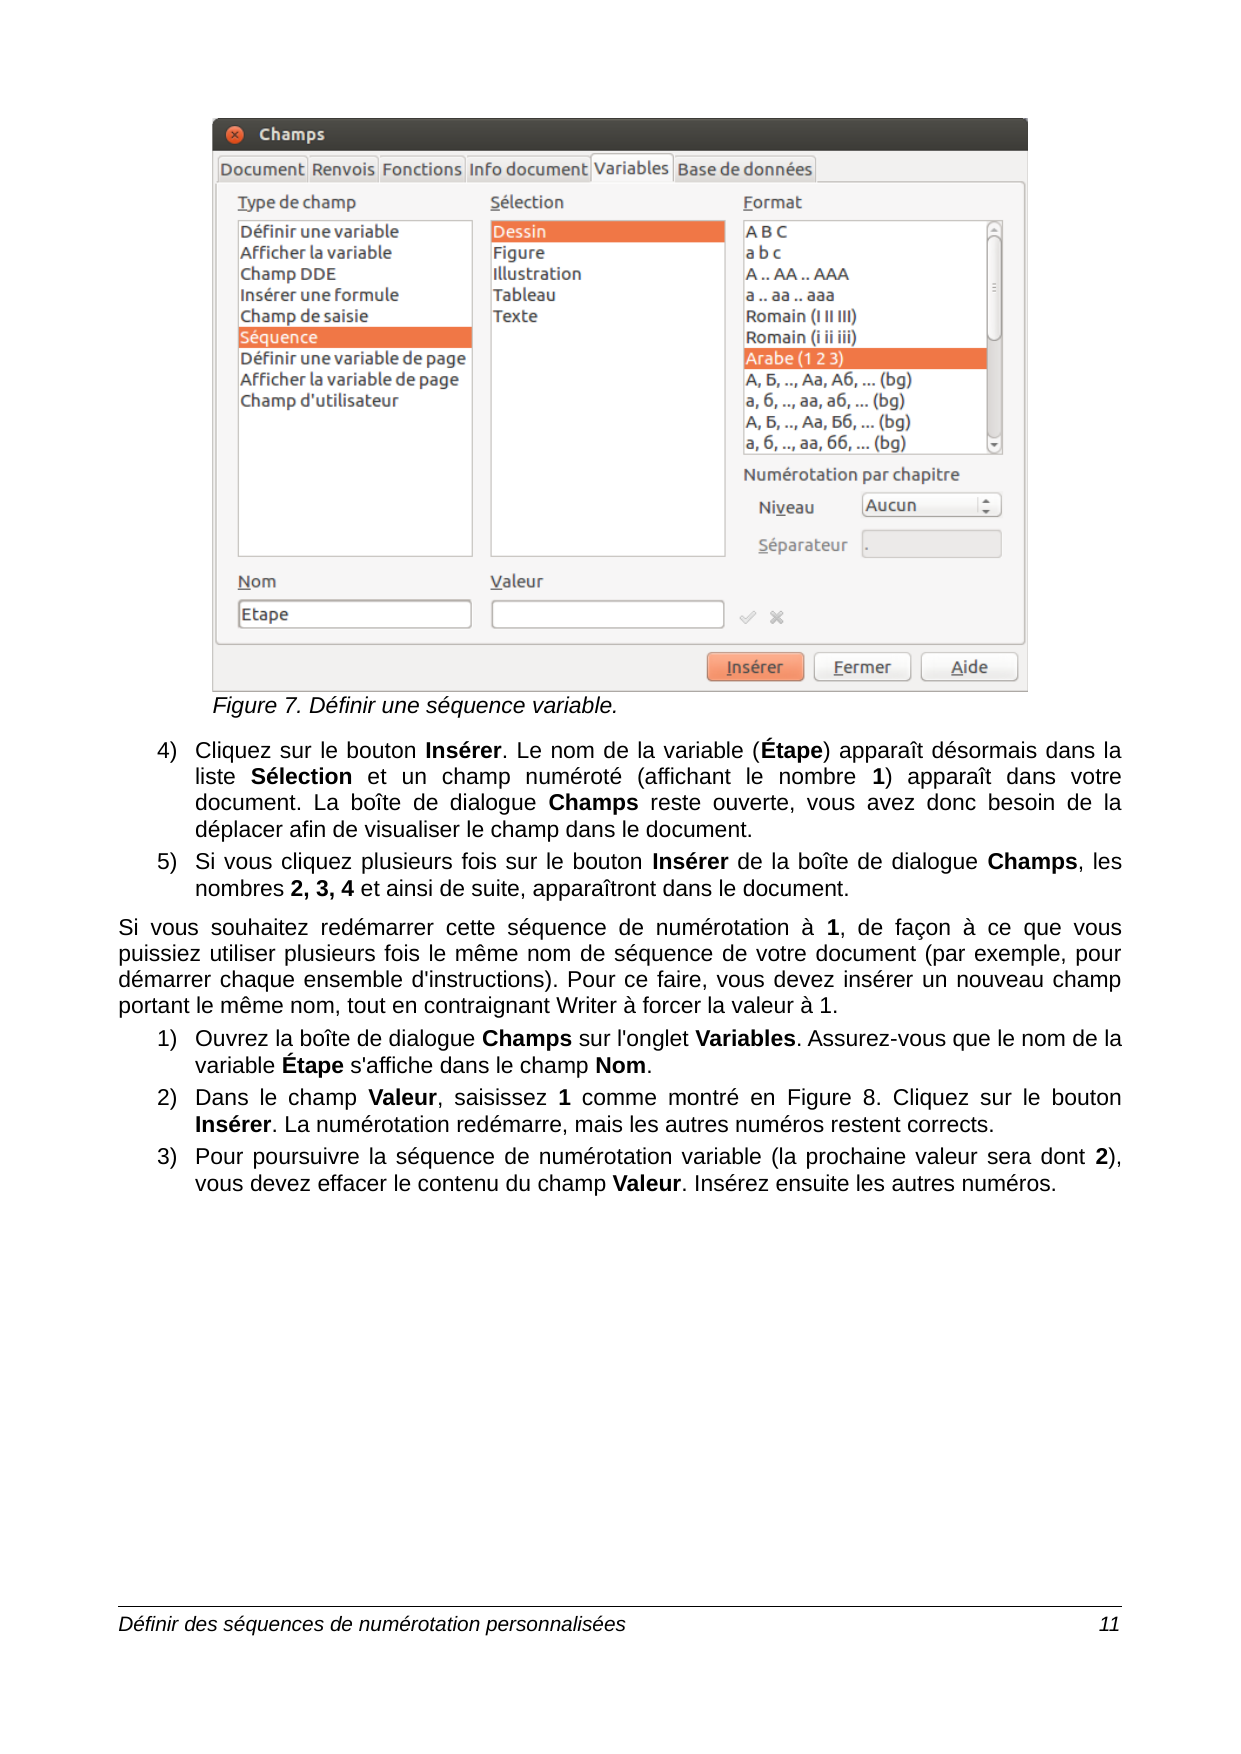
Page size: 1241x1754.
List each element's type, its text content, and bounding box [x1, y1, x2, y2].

text Figure 7. Définir une séquence variable. [212, 692, 1028, 718]
list Dans le champ Valeur, saisissez 1 comme montré en Figure 8. Cliquez sur le bouton Insérer. La numérotation redémarre, mais les autres numéros restent corrects. [177, 1084, 1122, 1137]
list Pour poursuivre la séquence de numérotation variable (la prochaine valeur sera dont 2), vous devez effacer le contenu du champ Valeur. Insérez ensuite les autres numéros. [177, 1143, 1122, 1196]
list Ouvrez la boîte de dialogue Champs sur l'onglet Variables. Assurez-vous que le nom de la variable Étape s'affiche dans le champ Nom. [177, 1025, 1122, 1078]
list Cliquez sur le bouton Insérer. Le nom de la variable (Étape) apparaît désormais dans la liste Sélection et un champ numéroté (affichant le nombre 1) apparaît dans votre document. La boîte de dialogue Champs reste ouverte, vous avez donc besoin de la déplacer afin de visualiser le champ dans le document. [177, 737, 1122, 842]
list Si vous souhaitez redémarrer cette séquence de numérotation à 1, de façon à ce que vous puissiez utiliser plusieurs fois le même nom de séquence de votre document (par exemple, pour démarrer chaque ensemble d'instructions). Pour ce faire, vous devez insérer un nouveau champ portant le même nom, tout en contraignant Writer à forcer la valeur à 1. [118, 913, 1122, 1019]
list Si vous cliquez plusieurs fois sur le bouton Insérer de la boîte de dialogue Champs, les nombres 2, 3, 4 et ainsi de suite, apparaîtront dans le document. [177, 848, 1122, 901]
picture [212, 118, 1028, 692]
